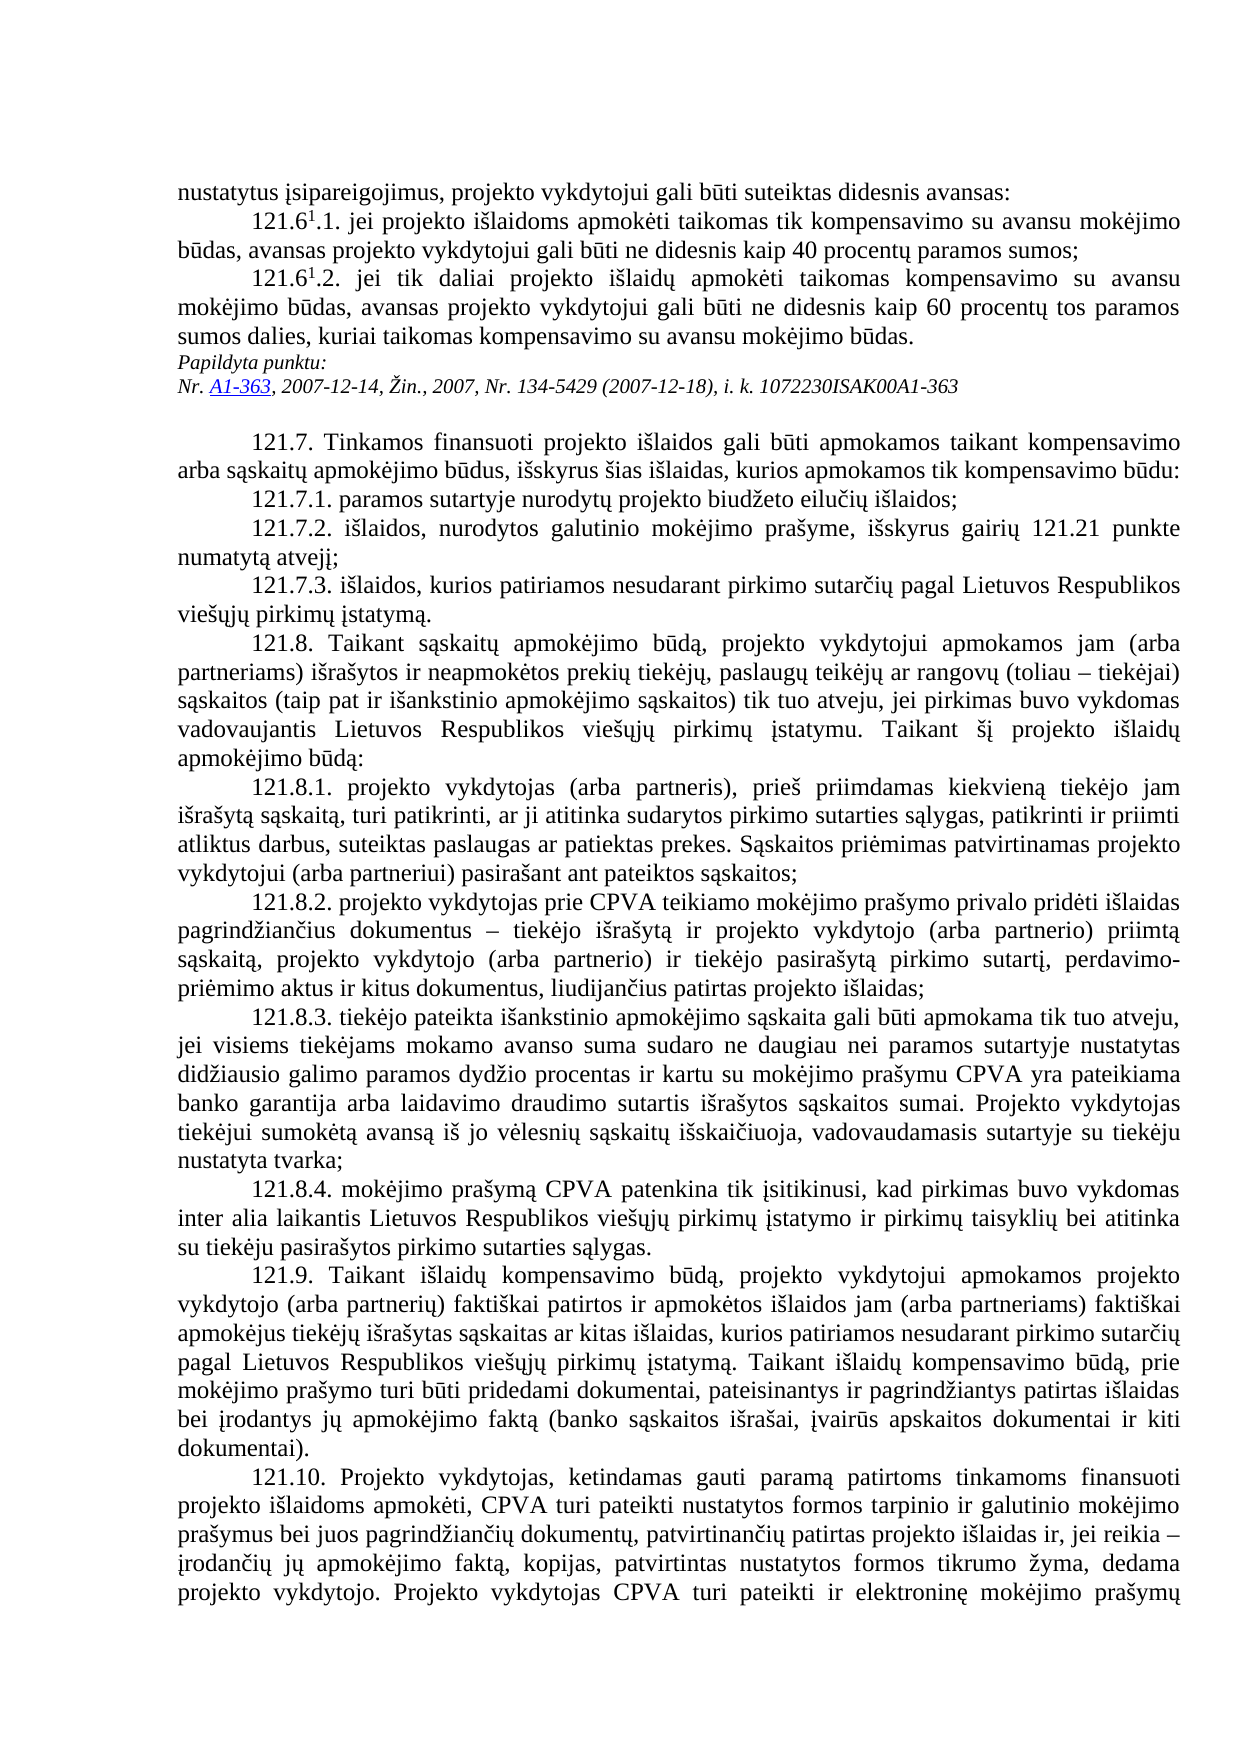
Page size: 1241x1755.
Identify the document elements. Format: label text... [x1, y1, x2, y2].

text 121.61.2. jei tik daliai projekto išlaidų apmokėti taikomas kompensavimo su avansu mokėjimo būdas, avansas projekto vykdytojui gali būti ne didesnis kaip 60 procentų tos paramos sumos dalies, kuriai taikomas kompensavimo su avansu mokėjimo būdas. [177, 263, 1181, 350]
text 121.7.2. išlaidos, nurodytos galutinio mokėjimo prašyme, išskyrus gairių 121.21 punkte numatytą atvejį; [177, 513, 1181, 570]
text 121.8.4. mokėjimo prašymą CPVA patenkina tik įsitikinusi, kad pirkimas buvo vykdomas inter alia laikantis Lietuvos Respublikos viešųjų pirkimų įstatymo ir pirkimų taisyklių bei atitinka su tiekėju pasirašytos pirkimo sutarties sąlygas. [177, 1174, 1181, 1260]
text Nr. A1-363, 2007-12-14, Žin., 2007, Nr. 134-5429 (2007-12-18), i. k. 1072230ISAK00A1-363 [177, 374, 1181, 398]
text 121.8.3. tiekėjo pateikta išankstinio apmokėjimo sąskaita gali būti apmokama tik tuo atveju, jei visiems tiekėjams mokamo avanso suma sudaro ne daugiau nei paramos sutartyje nustatytas didžiausio galimo paramos dydžio procentas ir kartu su mokėjimo prašymu CPVA yra pateikiama banko garantija arba laidavimo draudimo sutartis išrašytos sąskaitos sumai. Projekto vykdytojas tiekėjui sumokėtą avansą iš jo vėlesnių sąskaitų išskaičiuoja, vadovaudamasis sutartyje su tiekėju nustatyta tvarka; [177, 1002, 1181, 1174]
text 121.8.1. projekto vykdytojas (arba partneris), prieš priimdamas kiekvieną tiekėjo jam išrašytą sąskaitą, turi patikrinti, ar ji atitinka sudarytos pirkimo sutarties sąlygas, patikrinti ir priimti atliktus darbus, suteiktas paslaugas ar patiektas prekes. Sąskaitos priėmimas patvirtinamas projekto vykdytojui (arba partneriui) pasirašant ant pateiktos sąskaitos; [177, 772, 1181, 887]
text 121.8.2. projekto vykdytojas prie CPVA teikiamo mokėjimo prašymo privalo pridėti išlaidas pagrindžiančius dokumentus – tiekėjo išrašytą ir projekto vykdytojo (arba partnerio) priimtą sąskaitą, projekto vykdytojo (arba partnerio) ir tiekėjo pasirašytą pirkimo sutartį, perdavimo-priėmimo aktus ir kitus dokumentus, liudijančius patirtas projekto išlaidas; [177, 887, 1181, 1002]
text 121.10. Projekto vykdytojas, ketindamas gauti paramą patirtoms tinkamoms finansuoti projekto išlaidoms apmokėti, CPVA turi pateikti nustatytos formos tarpinio ir galutinio mokėjimo prašymus bei juos pagrindžiančių dokumentų, patvirtinančių patirtas projekto išlaidas ir, jei reikia – įrodančių jų apmokėjimo faktą, kopijas, patvirtintas nustatytos formos tikrumo žyma, dedama projekto vykdytojo. Projekto vykdytojas CPVA turi pateikti ir elektroninę mokėjimo prašymų [177, 1462, 1181, 1605]
text 121.61.1. jei projekto išlaidoms apmokėti taikomas tik kompensavimo su avansu mokėjimo būdas, avansas projekto vykdytojui gali būti ne didesnis kaip 40 procentų paramos sumos; [177, 206, 1181, 263]
text 121.9. Taikant išlaidų kompensavimo būdą, projekto vykdytojui apmokamos projekto vykdytojo (arba partnerių) faktiškai patirtos ir apmokėtos išlaidos jam (arba partneriams) faktiškai apmokėjus tiekėjų išrašytas sąskaitas ar kitas išlaidas, kurios patiriamos nesudarant pirkimo sutarčių pagal Lietuvos Respublikos viešųjų pirkimų įstatymą. Taikant išlaidų kompensavimo būdą, prie mokėjimo prašymo turi būti pridedami dokumentai, pateisinantys ir pagrindžiantys patirtas išlaidas bei įrodantys jų apmokėjimo faktą (banko sąskaitos išrašai, įvairūs apskaitos dokumentai ir kiti dokumentai). [177, 1260, 1181, 1462]
text nustatytus įsipareigojimus, projekto vykdytojui gali būti suteiktas didesnis avansas: [177, 177, 1181, 206]
text 121.7.1. paramos sutartyje nurodytų projekto biudžeto eilučių išlaidos; [177, 484, 1181, 513]
text 121.8. Taikant sąskaitų apmokėjimo būdą, projekto vykdytojui apmokamos jam (arba partneriams) išrašytos ir neapmokėtos prekių tiekėjų, paslaugų teikėjų ar rangovų (toliau – tiekėjai) sąskaitos (taip pat ir išankstinio apmokėjimo sąskaitos) tik tuo atveju, jei pirkimas buvo vykdomas vadovaujantis Lietuvos Respublikos viešųjų pirkimų įstatymu. Taikant šį projekto išlaidų apmokėjimo būdą: [177, 628, 1181, 772]
text Papildyta punktu: [177, 350, 1181, 374]
text 121.7.3. išlaidos, kurios patiriamos nesudarant pirkimo sutarčių pagal Lietuvos Respublikos viešųjų pirkimų įstatymą. [177, 570, 1181, 628]
text 121.7. Tinkamos finansuoti projekto išlaidos gali būti apmokamos taikant kompensavimo arba sąskaitų apmokėjimo būdus, išskyrus šias išlaidas, kurios apmokamos tik kompensavimo būdu: [177, 427, 1181, 484]
